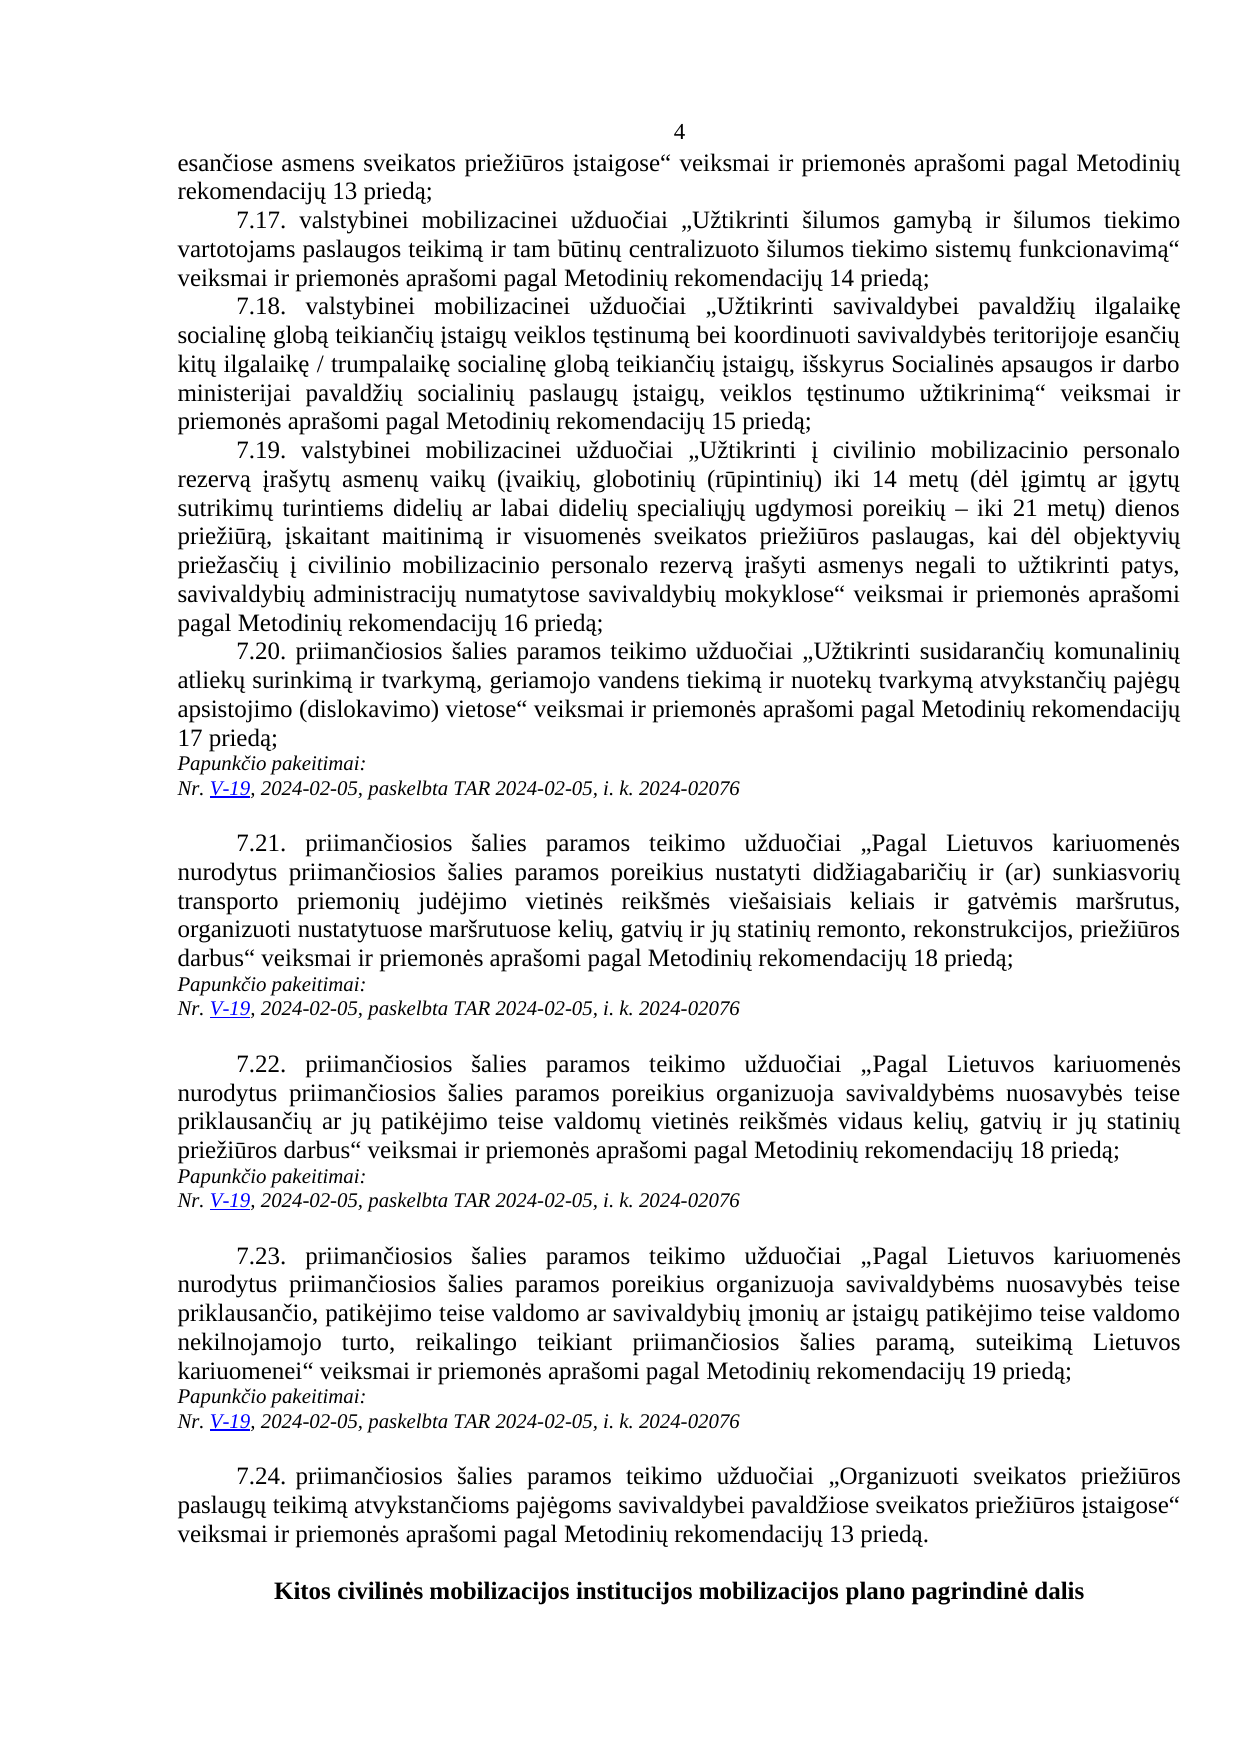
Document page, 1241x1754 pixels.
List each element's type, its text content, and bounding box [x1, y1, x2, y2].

text Papunkčio pakeitimai: [177, 1384, 1181, 1408]
text 7.22. priimančiosios šalies paramos teikimo užduočiai „Pagal Lietuvos kariuomenės nurodytus priimančiosios šalies paramos poreikius organizuoja savivaldybėms nuosavybės teise priklausančių ar jų patikėjimo teise valdomų vietinės reikšmės vidaus kelių, gatvių ir jų statinių priežiūros darbus“ veiksmai ir priemonės aprašomi pagal Metodinių rekomendacijų 18 priedą; [177, 1049, 1181, 1164]
text 7.24. priimančiosios šalies paramos teikimo užduočiai „Organizuoti sveikatos priežiūros paslaugų teikimą atvykstančioms pajėgoms savivaldybei pavaldžiose sveikatos priežiūros įstaigose“ veiksmai ir priemonės aprašomi pagal Metodinių rekomendacijų 13 priedą. [177, 1461, 1181, 1548]
text Papunkčio pakeitimai: [177, 1164, 1181, 1188]
text Nr. V-19, 2024-02-05, paskelbta TAR 2024-02-05, i. k. 2024-02076 [177, 1408, 1181, 1433]
text 7.17. valstybinei mobilizacinei užduočiai „Užtikrinti šilumos gamybą ir šilumos tiekimo vartotojams paslaugos teikimą ir tam būtinų centralizuoto šilumos tiekimo sistemų funkcionavimą“ veiksmai ir priemonės aprašomi pagal Metodinių rekomendacijų 14 priedą; [177, 205, 1181, 291]
text esančiose asmens sveikatos priežiūros įstaigose“ veiksmai ir priemonės aprašomi pagal Metodinių rekomendacijų 13 priedą; [177, 148, 1181, 205]
text Papunkčio pakeitimai: [177, 751, 1181, 775]
text Nr. V-19, 2024-02-05, paskelbta TAR 2024-02-05, i. k. 2024-02076 [177, 1188, 1181, 1212]
text Nr. V-19, 2024-02-05, paskelbta TAR 2024-02-05, i. k. 2024-02076 [177, 775, 1181, 799]
text 7.19. valstybinei mobilizacinei užduočiai „Užtikrinti į civilinio mobilizacinio personalo rezervą įrašytų asmenų vaikų (įvaikių, globotinių (rūpintinių) iki 14 metų (dėl įgimtų ar įgytų sutrikimų turintiems didelių ar labai didelių specialiųjų ugdymosi poreikių – iki 21 metų) dienos priežiūrą, įskaitant maitinimą ir visuomenės sveikatos priežiūros paslaugas, kai dėl objektyvių priežasčių į civilinio mobilizacinio personalo rezervą įrašyti asmenys negali to užtikrinti patys, savivaldybių administracijų numatytose savivaldybių mokyklose“ veiksmai ir priemonės aprašomi pagal Metodinių rekomendacijų 16 priedą; [177, 435, 1181, 636]
text 7.18. valstybinei mobilizacinei užduočiai „Užtikrinti savivaldybei pavaldžių ilgalaikę socialinę globą teikiančių įstaigų veiklos tęstinumą bei koordinuoti savivaldybės teritorijoje esančių kitų ilgalaikę / trumpalaikę socialinę globą teikiančių įstaigų, išskyrus Socialinės apsaugos ir darbo ministerijai pavaldžių socialinių paslaugų įstaigų, veiklos tęstinumo užtikrinimą“ veiksmai ir priemonės aprašomi pagal Metodinių rekomendacijų 15 priedą; [177, 291, 1181, 435]
text 7.21. priimančiosios šalies paramos teikimo užduočiai „Pagal Lietuvos kariuomenės nurodytus priimančiosios šalies paramos poreikius nustatyti didžiagabaričių ir (ar) sunkiasvorių transporto priemonių judėjimo vietinės reikšmės viešaisiais keliais ir gatvėmis maršrutus, organizuoti nustatytuose maršrutuose kelių, gatvių ir jų statinių remonto, rekonstrukcijos, priežiūros darbus“ veiksmai ir priemonės aprašomi pagal Metodinių rekomendacijų 18 priedą; [177, 828, 1181, 972]
text 7.20. priimančiosios šalies paramos teikimo užduočiai „Užtikrinti susidarančių komunalinių atliekų surinkimą ir tvarkymą, geriamojo vandens tiekimą ir nuotekų tvarkymą atvykstančių pajėgų apsistojimo (dislokavimo) vietose“ veiksmai ir priemonės aprašomi pagal Metodinių rekomendacijų 17 priedą; [177, 636, 1181, 751]
text 7.23. priimančiosios šalies paramos teikimo užduočiai „Pagal Lietuvos kariuomenės nurodytus priimančiosios šalies paramos poreikius organizuoja savivaldybėms nuosavybės teise priklausančio, patikėjimo teise valdomo ar savivaldybių įmonių ar įstaigų patikėjimo teise valdomo nekilnojamojo turto, reikalingo teikiant priimančiosios šalies paramą, suteikimą Lietuvos kariuomenei“ veiksmai ir priemonės aprašomi pagal Metodinių rekomendacijų 19 priedą; [177, 1241, 1181, 1384]
text Papunkčio pakeitimai: [177, 972, 1181, 996]
text Kitos civilinės mobilizacijos institucijos mobilizacijos plano pagrindinė dalis [177, 1576, 1181, 1605]
text Nr. V-19, 2024-02-05, paskelbta TAR 2024-02-05, i. k. 2024-02076 [177, 996, 1181, 1020]
